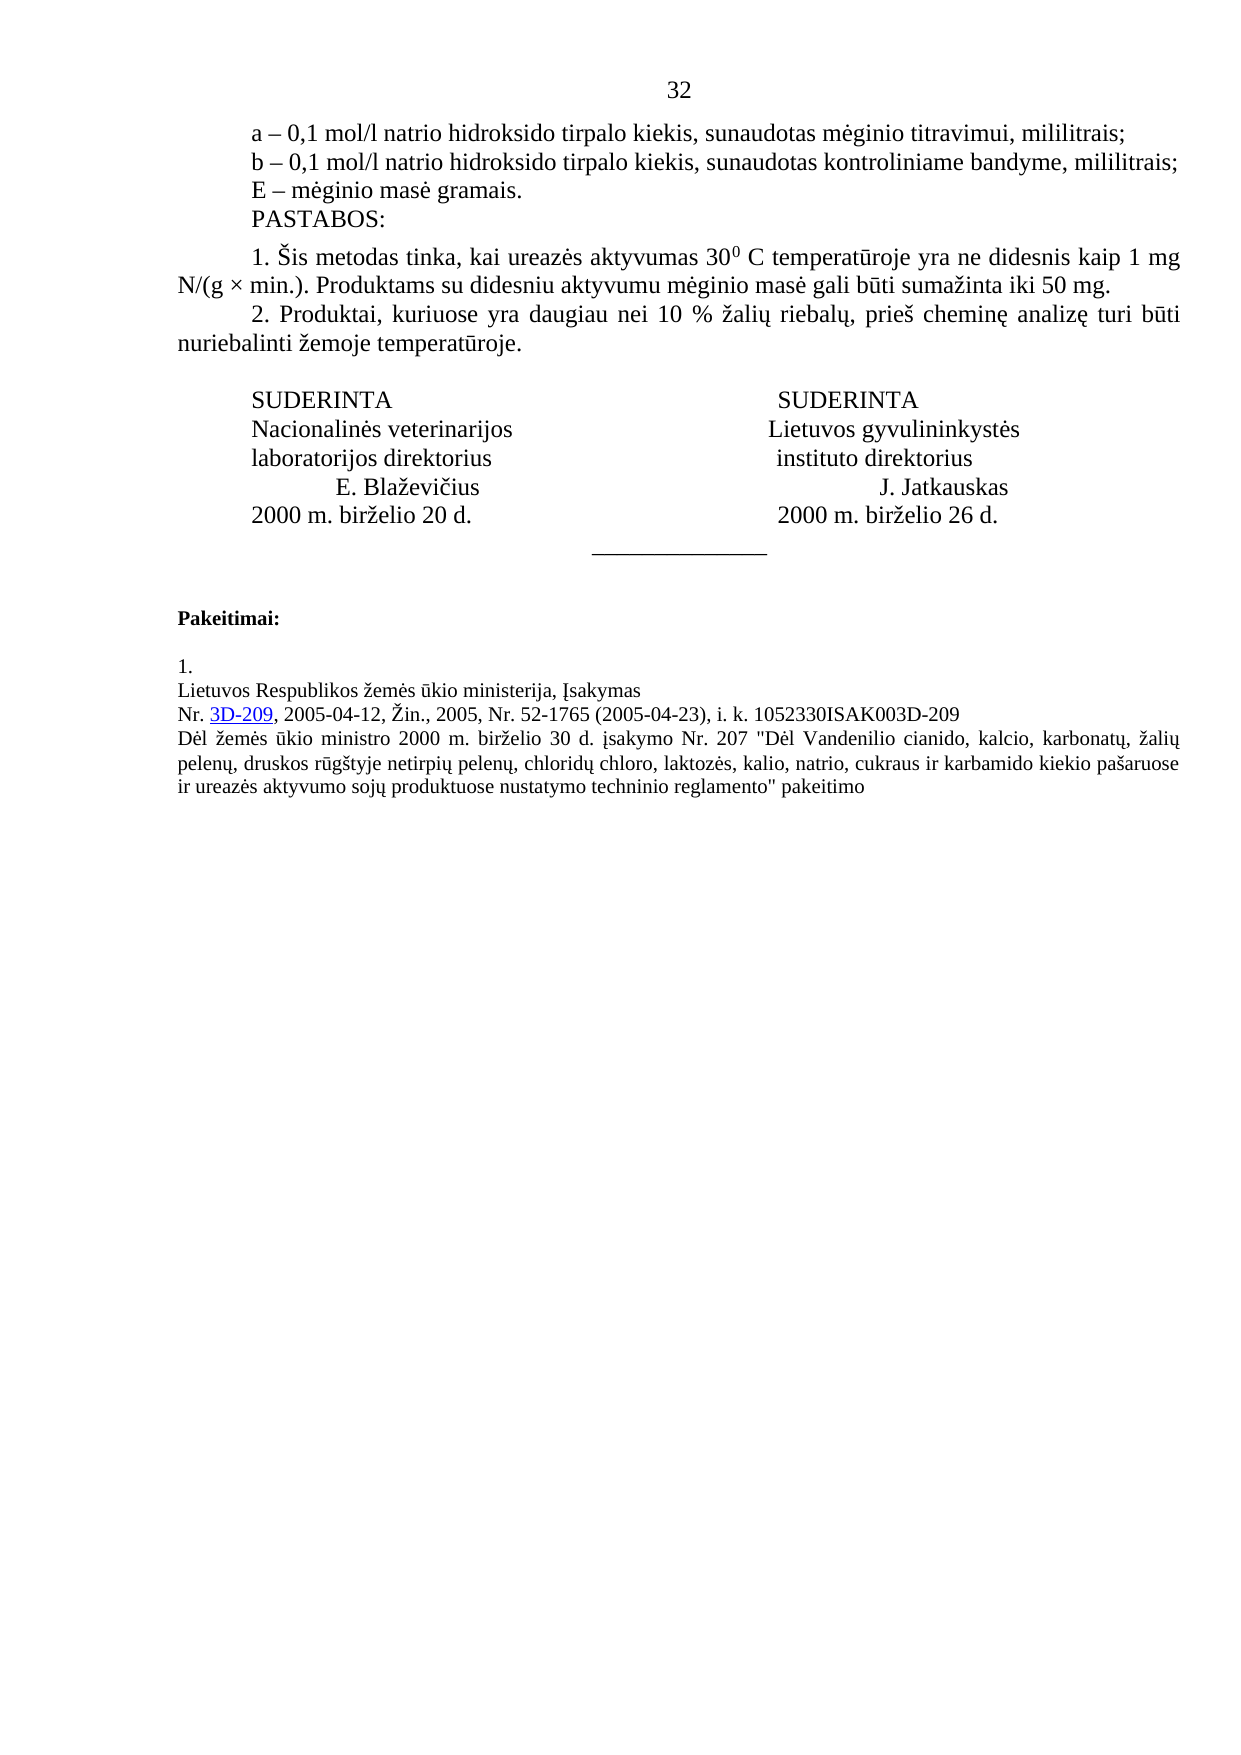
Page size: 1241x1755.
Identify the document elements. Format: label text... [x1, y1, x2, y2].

text laboratorijos direktorius instituto direktorius [177, 443, 1181, 472]
text Nr. 3D-209, 2005-04-12, Žin., 2005, Nr. 52-1765 (2005-04-23), i. k. 1052330ISAK003D-209 [177, 702, 1181, 726]
text SUDERINTA SUDERINTA [177, 385, 1181, 414]
text a – 0,1 mol/l natrio hidroksido tirpalo kiekis, sunaudotas mėginio titravimui, mililitrais; [177, 118, 1181, 147]
text Dėl žemės ūkio ministro 2000 m. birželio 30 d. įsakymo Nr. 207 "Dėl Vandenilio cianido, kalcio, karbonatų, žalių pelenų, druskos rūgštyje netirpių pelenų, chloridų chloro, laktozės, kalio, natrio, cukraus ir karbamido kiekio pašaruose ir ureazės aktyvumo sojų produktuose nustatymo techninio reglamento" pakeitimo [177, 726, 1181, 798]
text 1. Šis metodas tinka, kai ureazės aktyvumas 300 C temperatūroje yra ne didesnis kaip 1 mg N/(g × min.). Produktams su didesniu aktyvumu mėginio masė gali būti sumažinta iki 50 mg. [177, 233, 1181, 299]
text 2. Produktai, kuriuose yra daugiau nei 10 % žalių riebalų, prieš cheminę analizę turi būti nuriebalinti žemoje temperatūroje. [177, 299, 1181, 357]
text E. Blaževičius J. Jatkauskas [177, 472, 1181, 500]
text ______________ [177, 529, 1181, 558]
text 2000 m. birželio 20 d. 2000 m. birželio 26 d. [177, 500, 1181, 529]
text PASTABOS: [177, 204, 1181, 233]
text b – 0,1 mol/l natrio hidroksido tirpalo kiekis, sunaudotas kontroliniame bandyme, mililitrais; [177, 147, 1181, 176]
text Pakeitimai: [177, 606, 1181, 630]
text E – mėginio masė gramais. [177, 176, 1181, 204]
text Lietuvos Respublikos žemės ūkio ministerija, Įsakymas [177, 678, 1181, 702]
text 1. [177, 654, 1181, 678]
text Nacionalinės veterinarijos Lietuvos gyvulininkystės [177, 414, 1181, 443]
